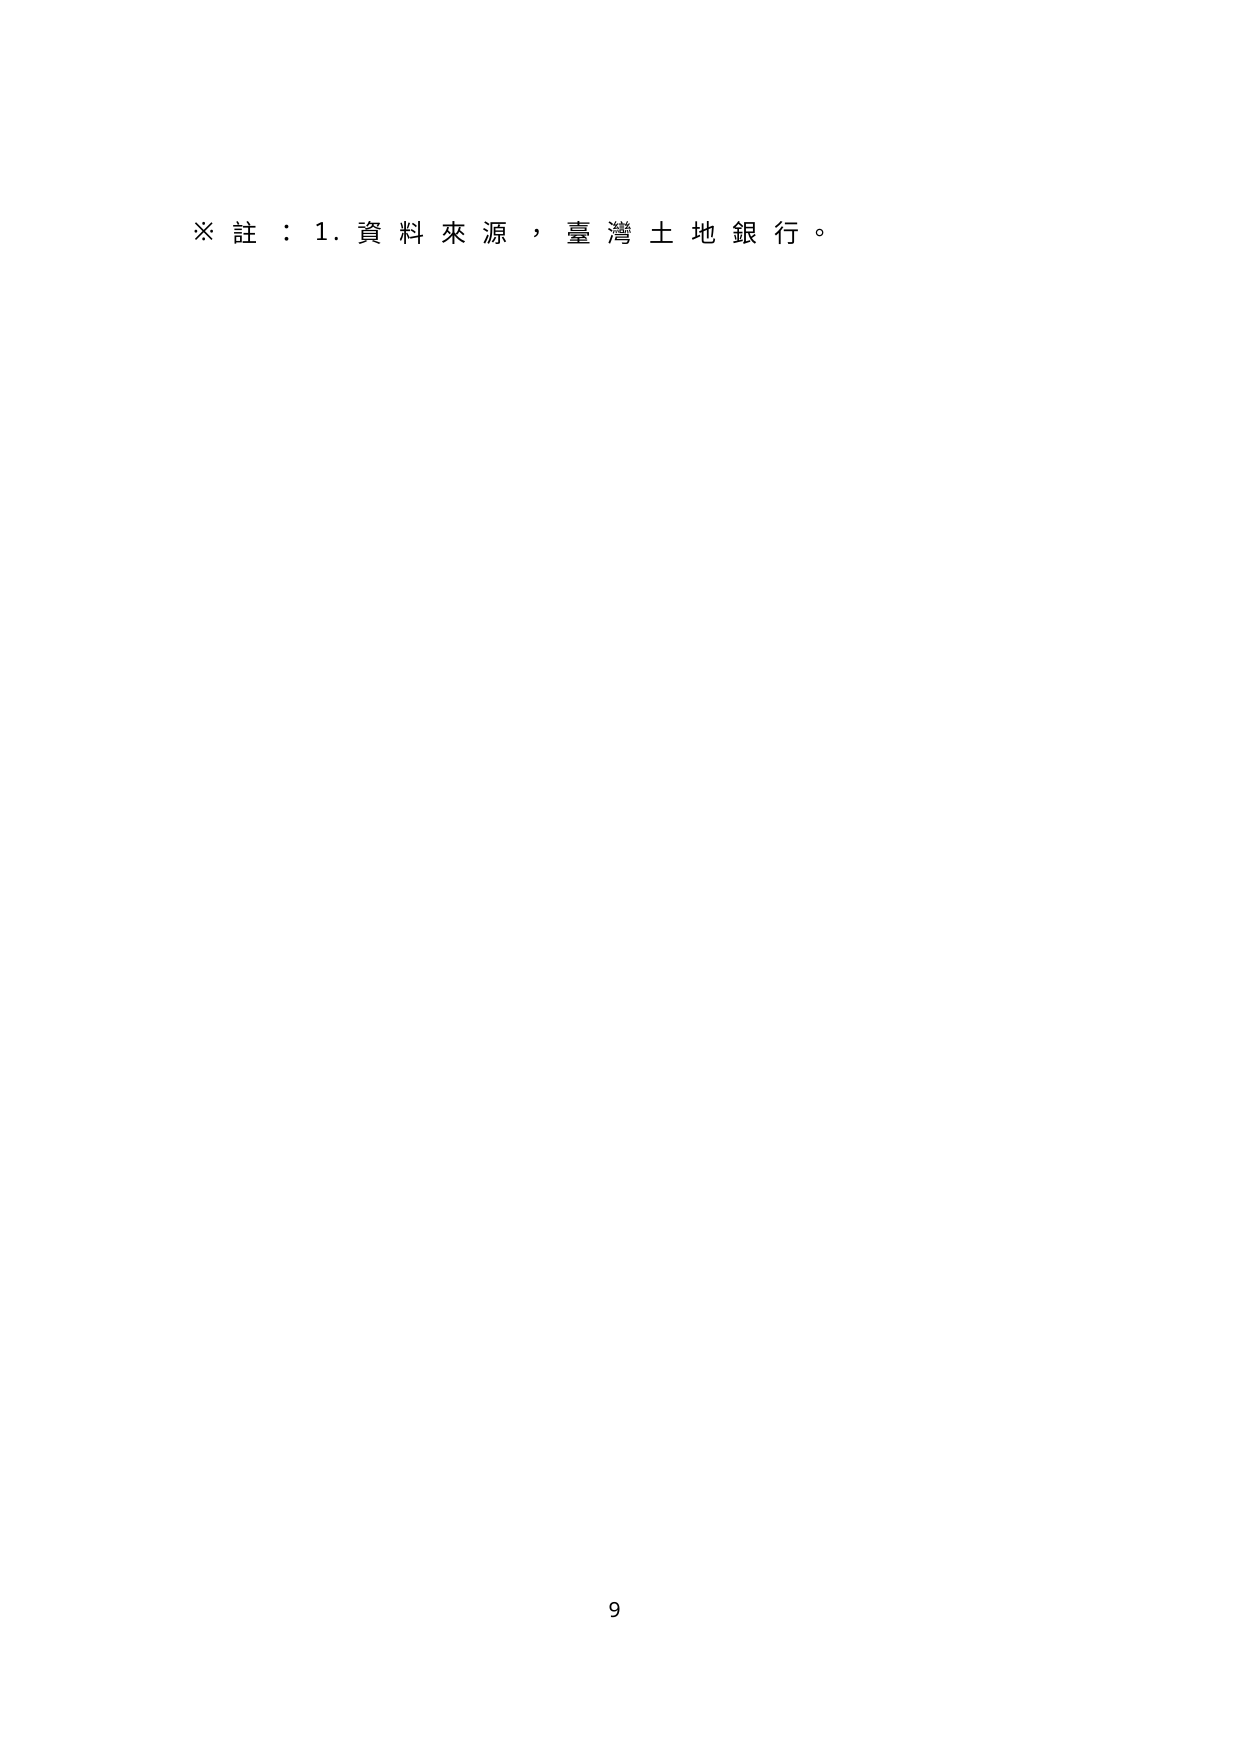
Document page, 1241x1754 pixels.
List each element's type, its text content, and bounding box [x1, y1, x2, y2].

text ※註：1.資料來源，臺灣土地銀行。 [183, 189, 1058, 252]
